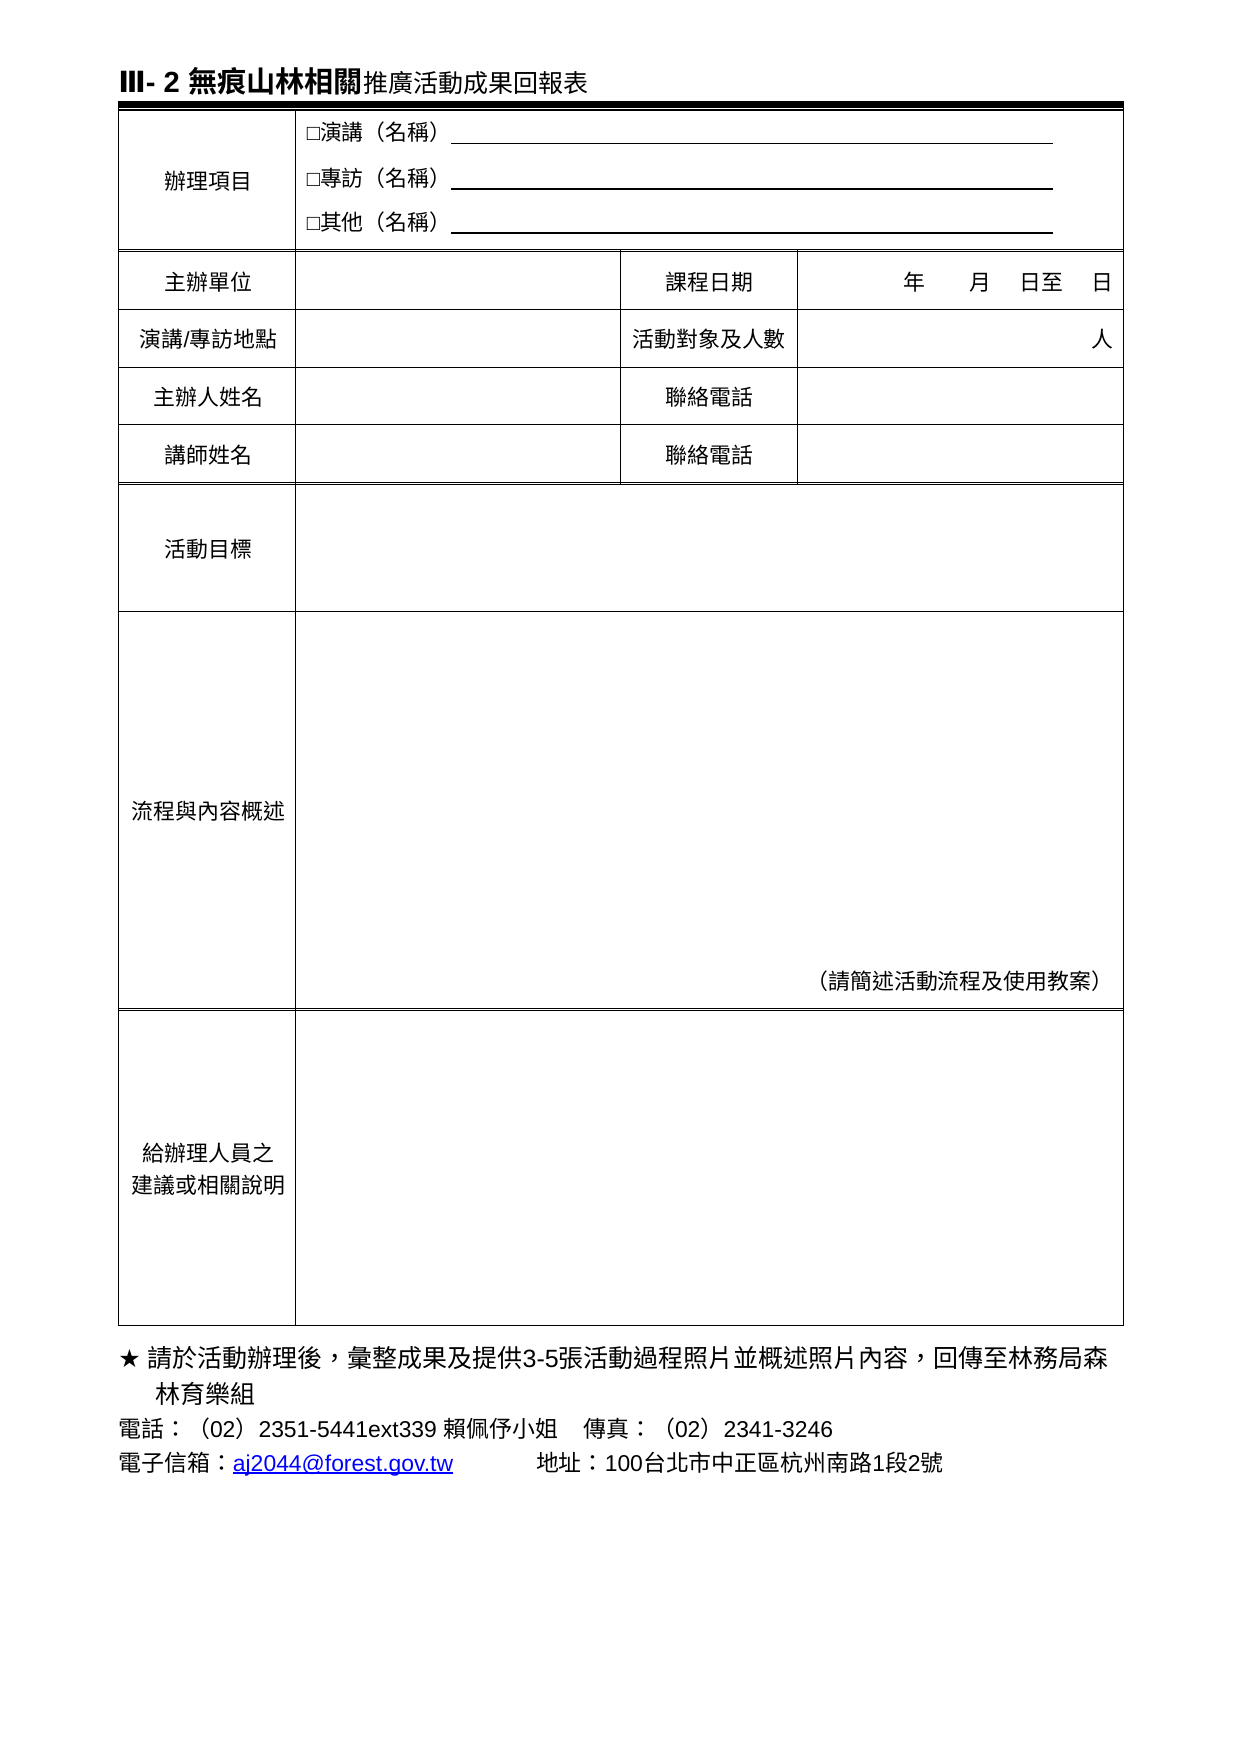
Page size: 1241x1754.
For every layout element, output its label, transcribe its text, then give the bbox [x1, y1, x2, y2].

table_cell [296, 425, 620, 482]
table_cell 活動對象及人數 [621, 310, 797, 367]
table_cell [296, 1011, 1123, 1325]
text Ⅲ- 2 無痕山林相關推廣活動成果回報表 [118, 59, 1122, 101]
table_header 辦理項目 [119, 111, 295, 249]
table_cell 給辦理人員之 建議或相關說明 [119, 1011, 295, 1325]
table_cell 流程與內容概述 [119, 612, 295, 1008]
text ★ 請於活動辦理後，彙整成果及提供3-5張活動過程照片並概述照片內容，回傳至林務局森林育樂組 [118, 1339, 1122, 1411]
table_cell 演講/專訪地點 [119, 310, 295, 367]
table_cell 聯絡電話 [621, 425, 797, 482]
table_cell 主辦人姓名 [119, 368, 295, 424]
table_cell [798, 425, 1123, 482]
table_cell 講師姓名 [119, 425, 295, 482]
table_cell [296, 368, 620, 424]
text 電子信箱：aj2044@forest.gov.tw 地址：100台北市中正區杭州南路1段2號 [118, 1444, 1122, 1478]
table_cell （請簡述活動流程及使用教案） [296, 612, 1123, 1008]
table_cell 年 月 日至 日 [798, 252, 1123, 309]
table_cell [296, 252, 620, 309]
table_cell 課程日期 [621, 252, 797, 309]
table_cell [798, 368, 1123, 424]
table_header □演講（名稱） □專訪（名稱） □其他（名稱） [296, 111, 1123, 249]
text 電話：（02）2351-5441ext339 賴佩伃小姐 傳真：（02）2341-3246 [118, 1411, 1122, 1444]
table_cell 人 [798, 310, 1123, 367]
table_cell [296, 485, 1123, 611]
table_cell 主辦單位 [119, 252, 295, 309]
table_cell 活動目標 [119, 485, 295, 611]
table_cell [296, 310, 620, 367]
table_cell 聯絡電話 [621, 368, 797, 424]
